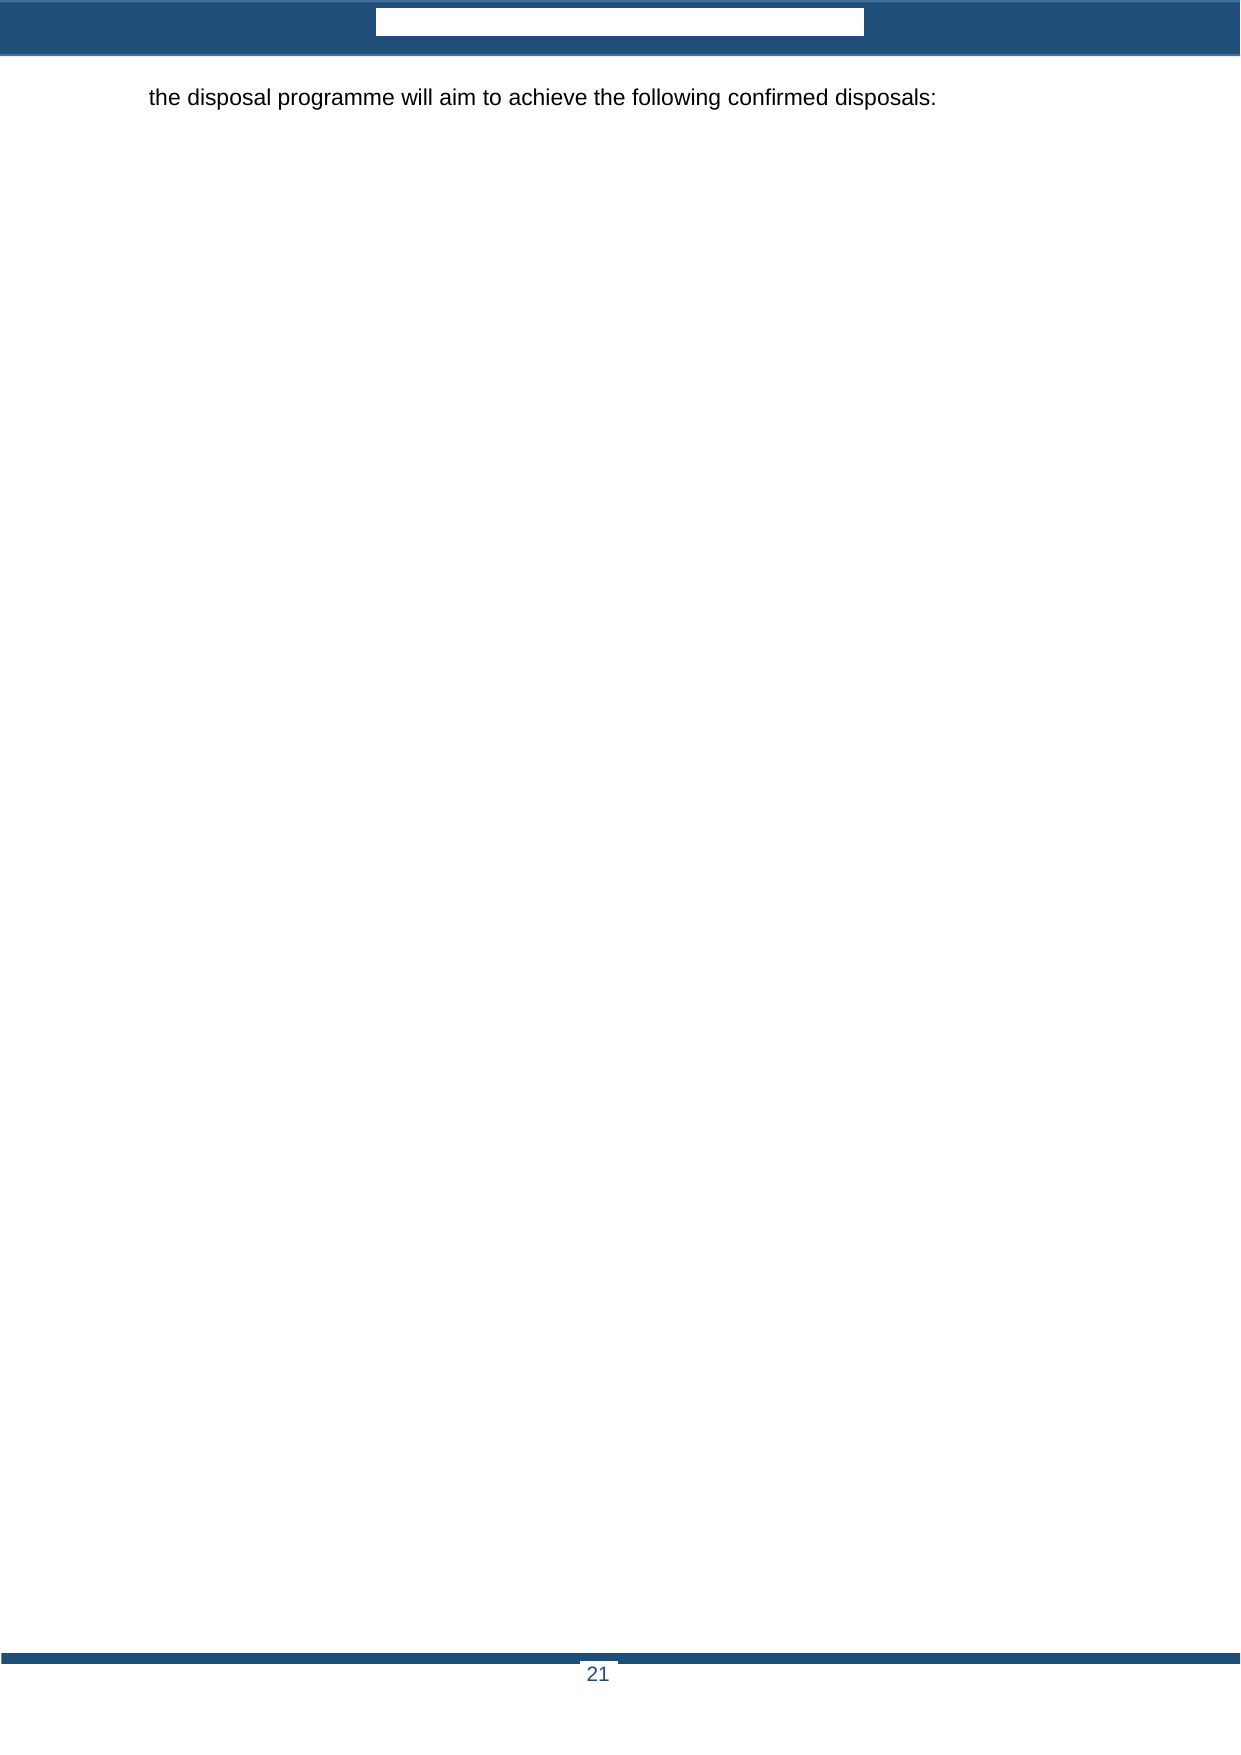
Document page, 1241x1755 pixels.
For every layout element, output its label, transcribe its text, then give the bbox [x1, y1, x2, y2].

text the disposal programme will aim to achieve the following confirmed disposals: [149, 84, 1129, 110]
